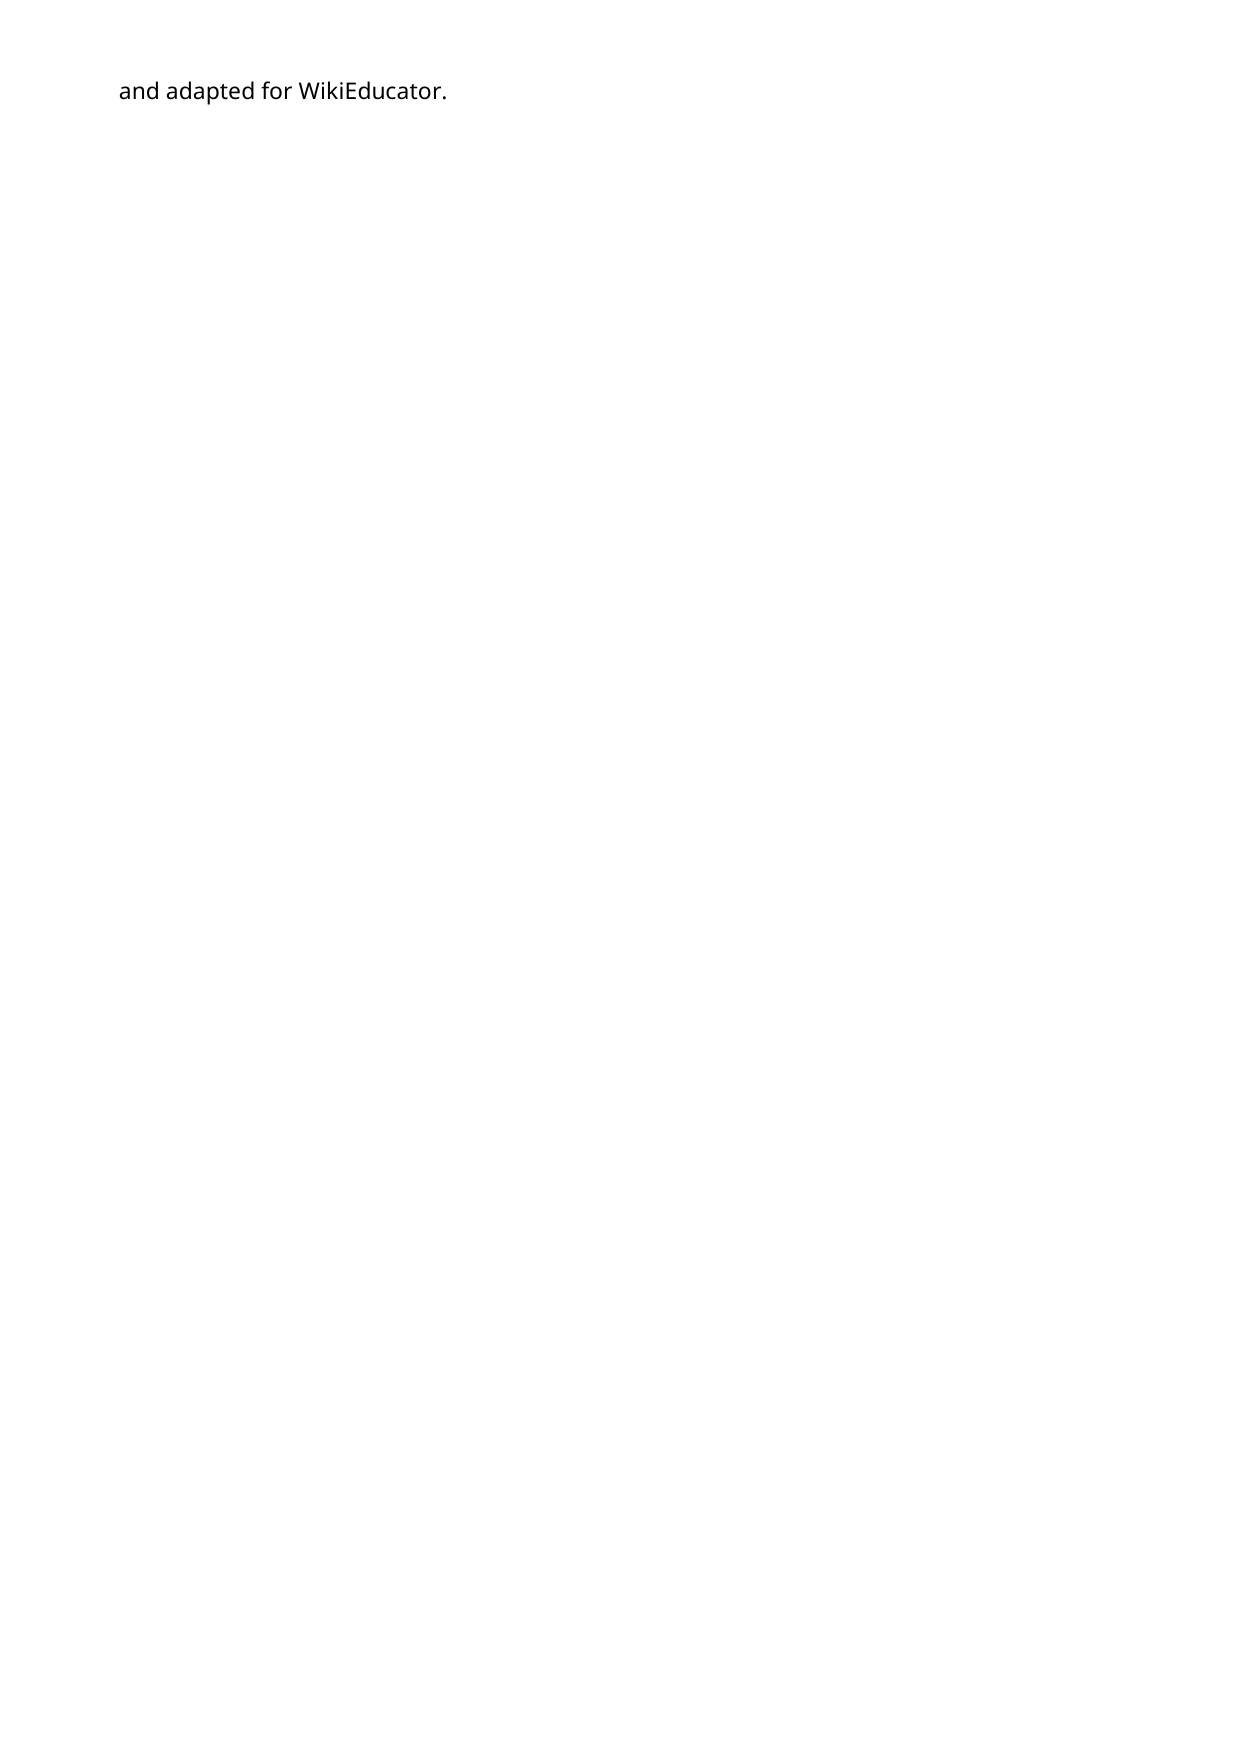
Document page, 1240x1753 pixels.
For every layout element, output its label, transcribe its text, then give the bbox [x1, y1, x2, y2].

text and adapted for WikiEducator. [119, 75, 1121, 106]
